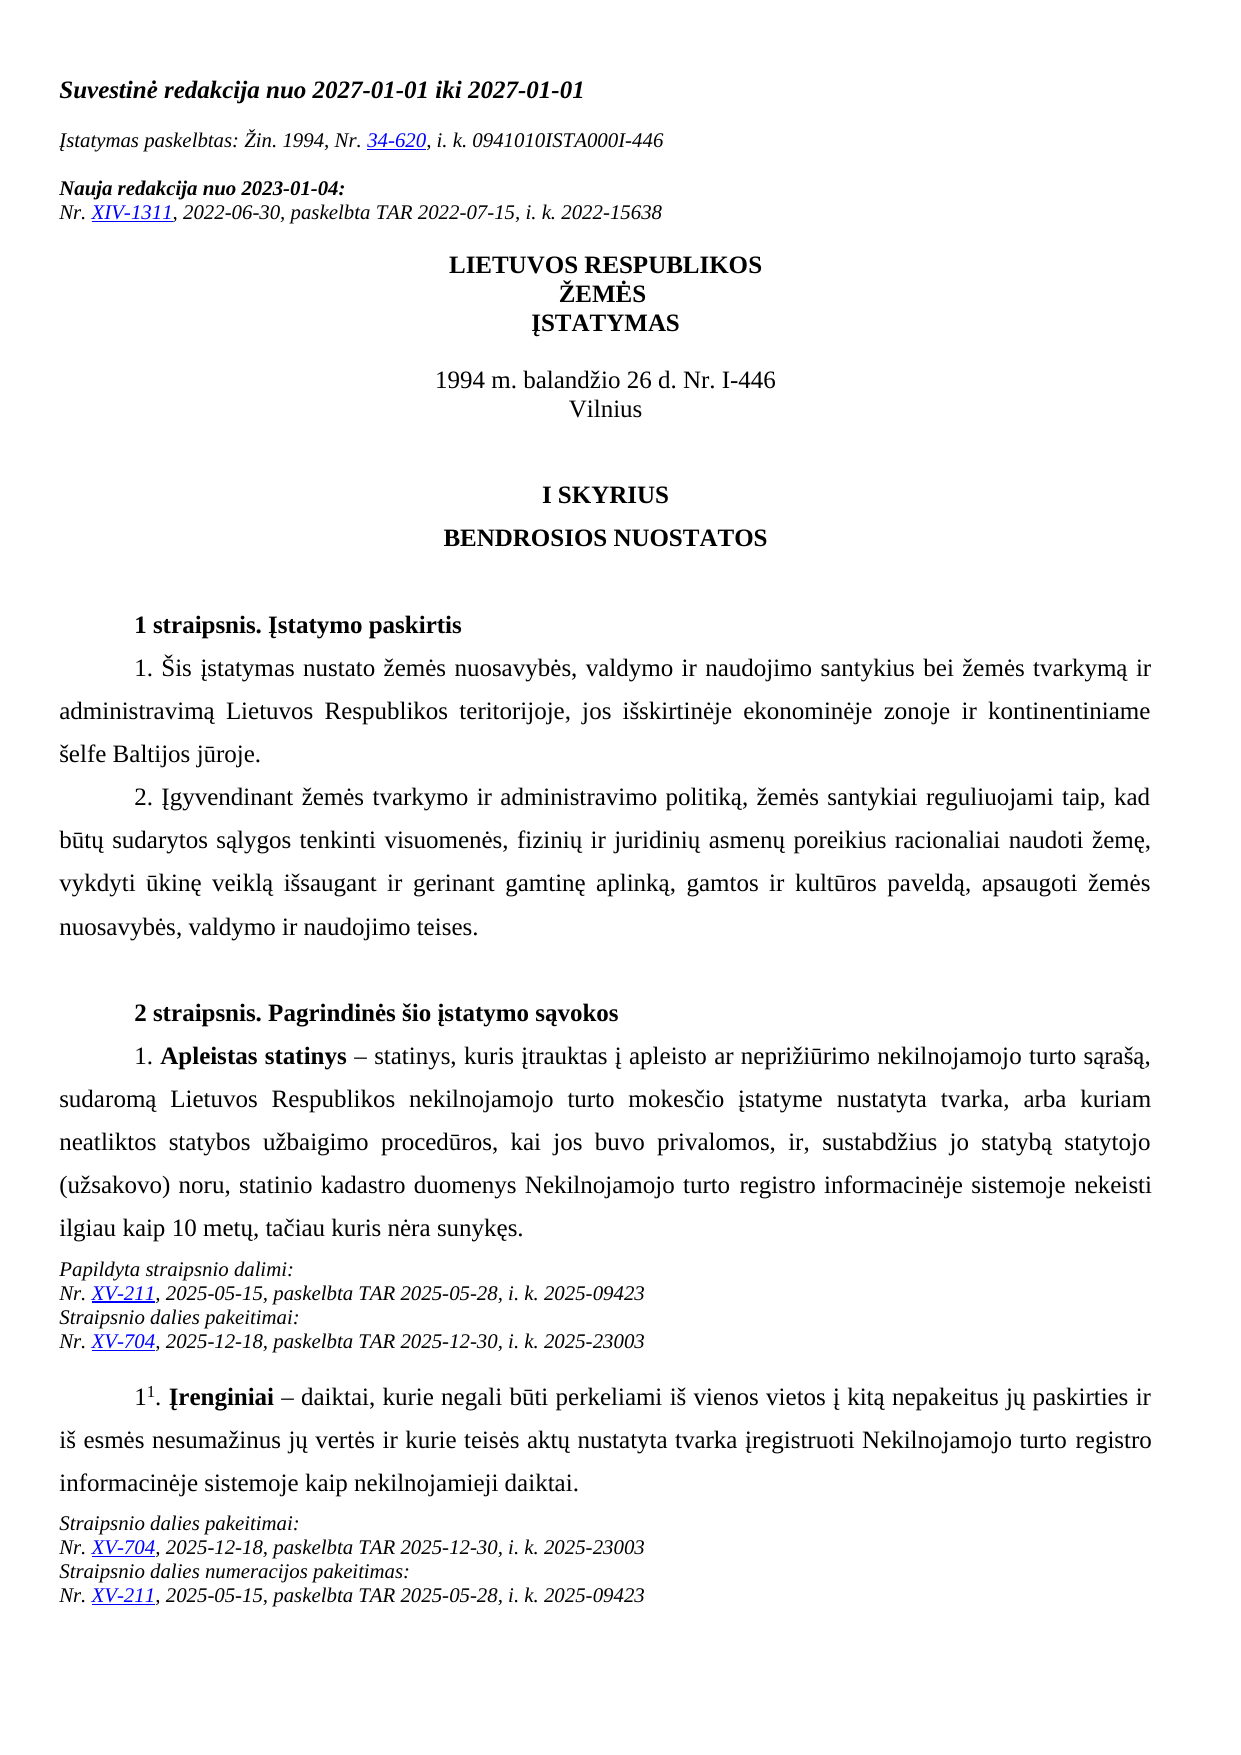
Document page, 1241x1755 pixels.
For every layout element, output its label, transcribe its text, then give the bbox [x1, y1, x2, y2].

text Vilnius [59, 394, 1152, 423]
text 2 straipsnis. Pagrindinės šio įstatymo sąvokos [59, 998, 1152, 1027]
text BENDROSIOS NUOSTATOS [59, 523, 1152, 552]
text ĮSTATYMAS [59, 308, 1152, 337]
text Įstatymas paskelbtas: Žin. 1994, Nr. 34-620, i. k. 0941010ISTA000I-446 [59, 128, 1152, 152]
text 1. Apleistas statinys – statinys, kuris įtrauktas į apleisto ar neprižiūrimo nekilnojamojo turto sąrašą, sudaromą Lietuvos Respublikos nekilnojamojo turto mokesčio įstatyme nustatyta tvarka, arba kuriam neatliktos statybos užbaigimo procedūros, kai jos buvo privalomos, ir, sustabdžius jo statybą statytojo (užsakovo) noru, statinio kadastro duomenys Nekilnojamojo turto registro informacinėje sistemoje nekeisti ilgiau kaip 10 metų, tačiau kuris nėra sunykęs. [59, 1041, 1152, 1242]
text 1994 m. balandžio 26 d. Nr. I-446 [59, 365, 1152, 394]
text 1. Šis įstatymas nustato žemės nuosavybės, valdymo ir naudojimo santykius bei žemės tvarkymą ir administravimą Lietuvos Respublikos teritorijoje, jos išskirtinėje ekonominėje zonoje ir kontinentiniame šelfe Baltijos jūroje. [59, 653, 1152, 768]
text Suvestinė redakcija nuo 2027-01-01 iki 2027-01-01 [59, 75, 1152, 104]
text I SKyRIuS [59, 480, 1152, 509]
text 2. Įgyvendinant žemės tvarkymo ir administravimo politiką, žemės santykiai reguliuojami taip, kad būtų sudarytos sąlygos tenkinti visuomenės, fizinių ir juridinių asmenų poreikius racionaliai naudoti žemę, vykdyti ūkinę veiklą išsaugant ir gerinant gamtinę aplinką, gamtos ir kultūros paveldą, apsaugoti žemės nuosavybės, valdymo ir naudojimo teises. [59, 782, 1152, 940]
text Nr. XV-211, 2025-05-15, paskelbta TAR 2025-05-28, i. k. 2025-09423 [59, 1281, 1152, 1305]
text 1 straipsnis. Įstatymo paskirtis [59, 610, 1152, 638]
text Straipsnio dalies pakeitimai: [59, 1305, 1152, 1329]
text Nr. XIV-1311, 2022-06-30, paskelbta TAR 2022-07-15, i. k. 2022-15638 [59, 200, 1152, 224]
text 11. Įrenginiai – daiktai, kurie negali būti perkeliami iš vienos vietos į kitą nepakeitus jų paskirties ir iš esmės nesumažinus jų vertės ir kurie teisės aktų nustatyta tvarka įregistruoti Nekilnojamojo turto registro informacinėje sistemoje kaip nekilnojamieji daiktai. [59, 1382, 1152, 1497]
text LIETUVOS RESPUBLIKOS [59, 250, 1152, 279]
text Nr. XV-211, 2025-05-15, paskelbta TAR 2025-05-28, i. k. 2025-09423 [59, 1583, 1152, 1607]
text Nr. XV-704, 2025-12-18, paskelbta TAR 2025-12-30, i. k. 2025-23003 [59, 1535, 1152, 1559]
text Nauja redakcija nuo 2023-01-04: [59, 176, 1152, 200]
text Straipsnio dalies numeracijos pakeitimas: [59, 1559, 1152, 1583]
text Papildyta straipsnio dalimi: [59, 1257, 1152, 1281]
text ŽEMĖS [59, 279, 1152, 308]
text Straipsnio dalies pakeitimai: [59, 1511, 1152, 1535]
text Nr. XV-704, 2025-12-18, paskelbta TAR 2025-12-30, i. k. 2025-23003 [59, 1329, 1152, 1353]
